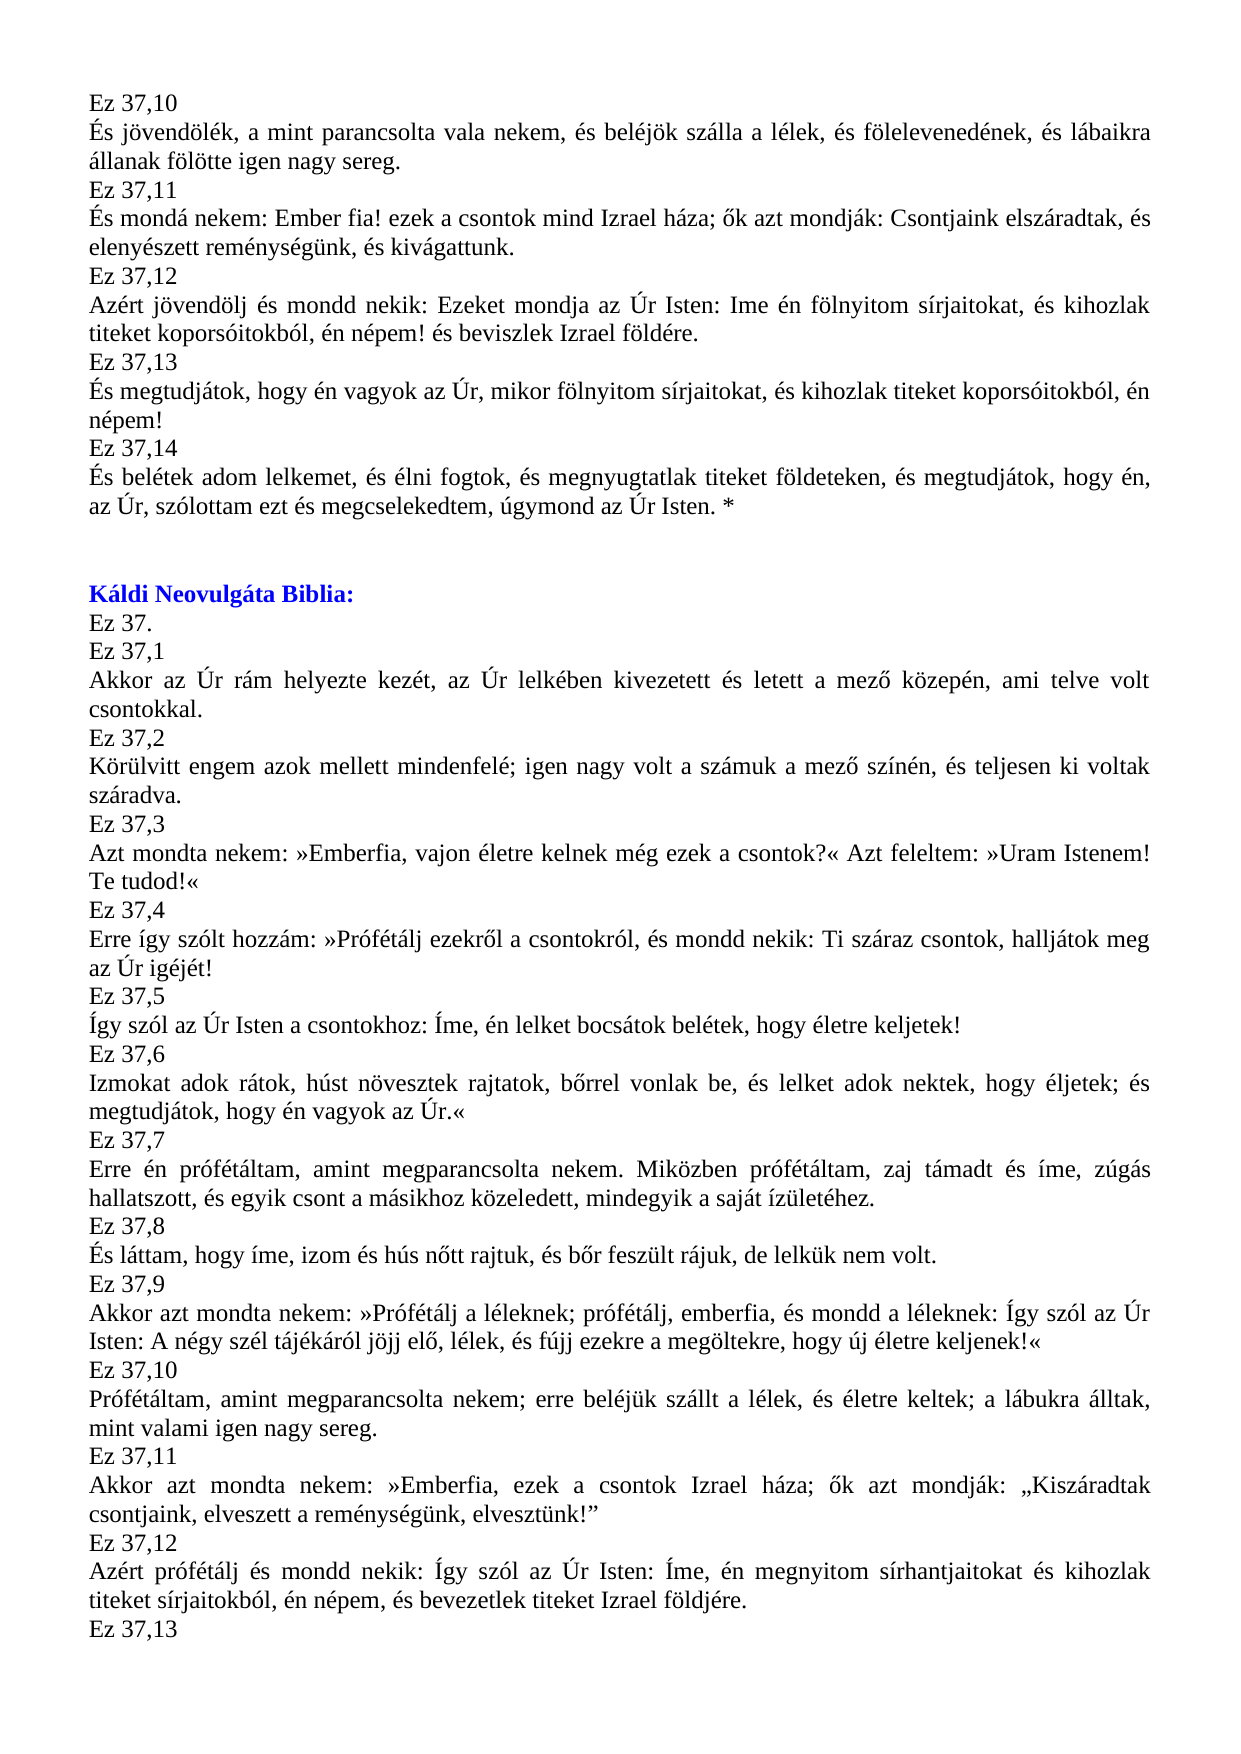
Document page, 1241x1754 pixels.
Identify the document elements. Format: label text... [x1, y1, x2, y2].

text Káldi Neovulgáta Biblia: [88, 579, 1152, 608]
text Akkor azt mondta nekem: »Emberfia, ezek a csontok Izrael háza; ők azt mondják: „Kiszáradtak csontjaink, elveszett a reménységünk, elvesztünk!” [88, 1470, 1152, 1528]
text Ez 37,9 [88, 1269, 1152, 1298]
text Prófétáltam, amint megparancsolta nekem; erre beléjük szállt a lélek, és életre keltek; a lábukra álltak, mint valami igen nagy sereg. [88, 1384, 1152, 1441]
text Ez 37,10 [88, 1355, 1152, 1384]
text És mondá nekem: Ember fia! ezek a csontok mind Izrael háza; ők azt mondják: Csontjaink elszáradtak, és elenyészett reménységünk, és kivágattunk. [88, 203, 1152, 261]
text Ez 37,6 [88, 1039, 1152, 1068]
text Ez 37,13 [88, 347, 1152, 376]
text És belétek adom lelkemet, és élni fogtok, és megnyugtatlak titeket földeteken, és megtudjátok, hogy én, az Úr, szólottam ezt és megcselekedtem, úgymond az Úr Isten. * [88, 462, 1152, 520]
text Azért prófétálj és mondd nekik: Így szól az Úr Isten: Íme, én megnyitom sírhantjaitokat és kihozlak titeket sírjaitokból, én népem, és bevezetlek titeket Izrael földjére. [88, 1556, 1152, 1614]
text Körülvitt engem azok mellett mindenfelé; igen nagy volt a számuk a mező színén, és teljesen ki voltak száradva. [88, 751, 1152, 809]
text Akkor az Úr rám helyezte kezét, az Úr lelkében kivezetett és letett a mező közepén, ami telve volt csontokkal. [88, 665, 1152, 723]
text Ez 37,13 [88, 1614, 1152, 1643]
text Ez 37,8 [88, 1211, 1152, 1240]
text És láttam, hogy íme, izom és hús nőtt rajtuk, és bőr feszült rájuk, de lelkük nem volt. [88, 1240, 1152, 1269]
text Ez 37. [88, 608, 1152, 636]
text Ez 37,12 [88, 261, 1152, 290]
text És megtudjátok, hogy én vagyok az Úr, mikor fölnyitom sírjaitokat, és kihozlak titeket koporsóitokból, én népem! [88, 376, 1152, 433]
text Erre így szólt hozzám: »Prófétálj ezekről a csontokról, és mondd nekik: Ti száraz csontok, halljátok meg az Úr igéjét! [88, 924, 1152, 981]
text Erre én prófétáltam, amint megparancsolta nekem. Miközben prófétáltam, zaj támadt és íme, zúgás hallatszott, és egyik csont a másikhoz közeledett, mindegyik a saját ízületéhez. [88, 1154, 1152, 1211]
text Akkor azt mondta nekem: »Prófétálj a léleknek; prófétálj, emberfia, és mondd a léleknek: Így szól az Úr Isten: A négy szél tájékáról jöjj elő, lélek, és fújj ezekre a megöltekre, hogy új életre keljenek!« [88, 1298, 1152, 1355]
text Így szól az Úr Isten a csontokhoz: Íme, én lelket bocsátok belétek, hogy életre keljetek! [88, 1010, 1152, 1039]
text Azt mondta nekem: »Emberfia, vajon életre kelnek még ezek a csontok?« Azt feleltem: »Uram Istenem! Te tudod!« [88, 838, 1152, 895]
text Ez 37,2 [88, 723, 1152, 751]
text Azért jövendölj és mondd nekik: Ezeket mondja az Úr Isten: Ime én fölnyitom sírjaitokat, és kihozlak titeket koporsóitokból, én népem! és beviszlek Izrael földére. [88, 290, 1152, 347]
text Ez 37,7 [88, 1125, 1152, 1154]
text Ez 37,10 [88, 88, 1152, 117]
text Ez 37,11 [88, 1441, 1152, 1470]
text Ez 37,12 [88, 1528, 1152, 1556]
text Ez 37,3 [88, 809, 1152, 838]
text Ez 37,14 [88, 433, 1152, 462]
text És jövendölék, a mint parancsolta vala nekem, és beléjök szálla a lélek, és fölelevenedének, és lábaikra állanak fölötte igen nagy sereg. [88, 117, 1152, 175]
text Izmokat adok rátok, húst növesztek rajtatok, bőrrel vonlak be, és lelket adok nektek, hogy éljetek; és megtudjátok, hogy én vagyok az Úr.« [88, 1068, 1152, 1125]
text Ez 37,4 [88, 895, 1152, 924]
text Ez 37,5 [88, 981, 1152, 1010]
text Ez 37,11 [88, 175, 1152, 203]
text Ez 37,1 [88, 636, 1152, 665]
